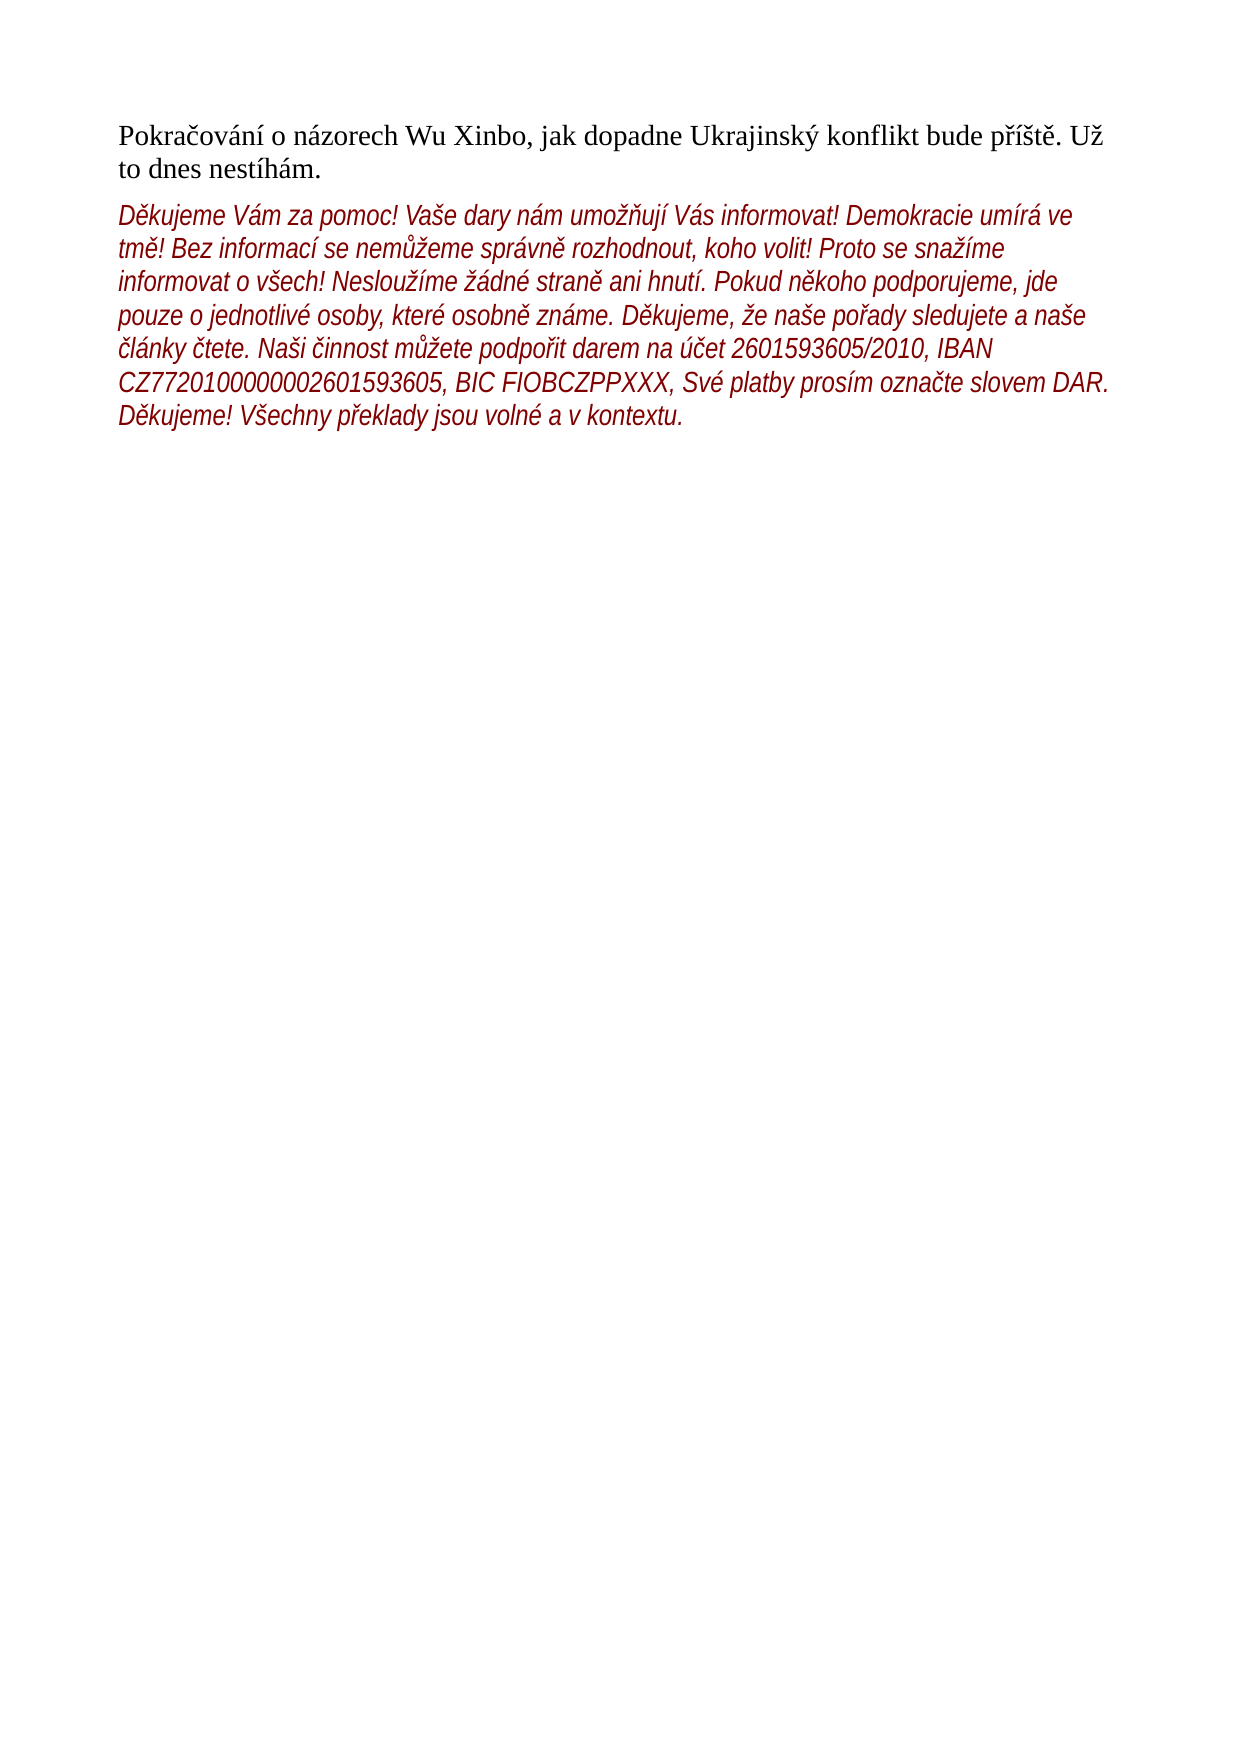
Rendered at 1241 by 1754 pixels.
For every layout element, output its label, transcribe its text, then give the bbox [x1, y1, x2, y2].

text Pokračování o názorech Wu Xinbo, jak dopadne Ukrajinský konflikt bude příště. Už to dnes nestíhám. [118, 118, 1122, 185]
text Děkujeme Vám za pomoc! Vaše dary nám umožňují Vás informovat! Demokracie umírá ve tmě! Bez informací se nemůžeme správně rozhodnout, koho volit! Proto se snažíme informovat o všech! Nesloužíme žádné straně ani hnutí. Pokud někoho podporujeme, jde pouze o jednotlivé osoby, které osobně známe. Děkujeme, že naše pořady sledujete a naše články čtete. Naši činnost můžete podpořit darem na účet 2601593605/2010, IBAN CZ7720100000002601593605, BIC FIOBCZPPXXX, Své platby prosím označte slovem DAR. Děkujeme! Všechny překlady jsou volné a v kontextu. [118, 198, 1122, 432]
